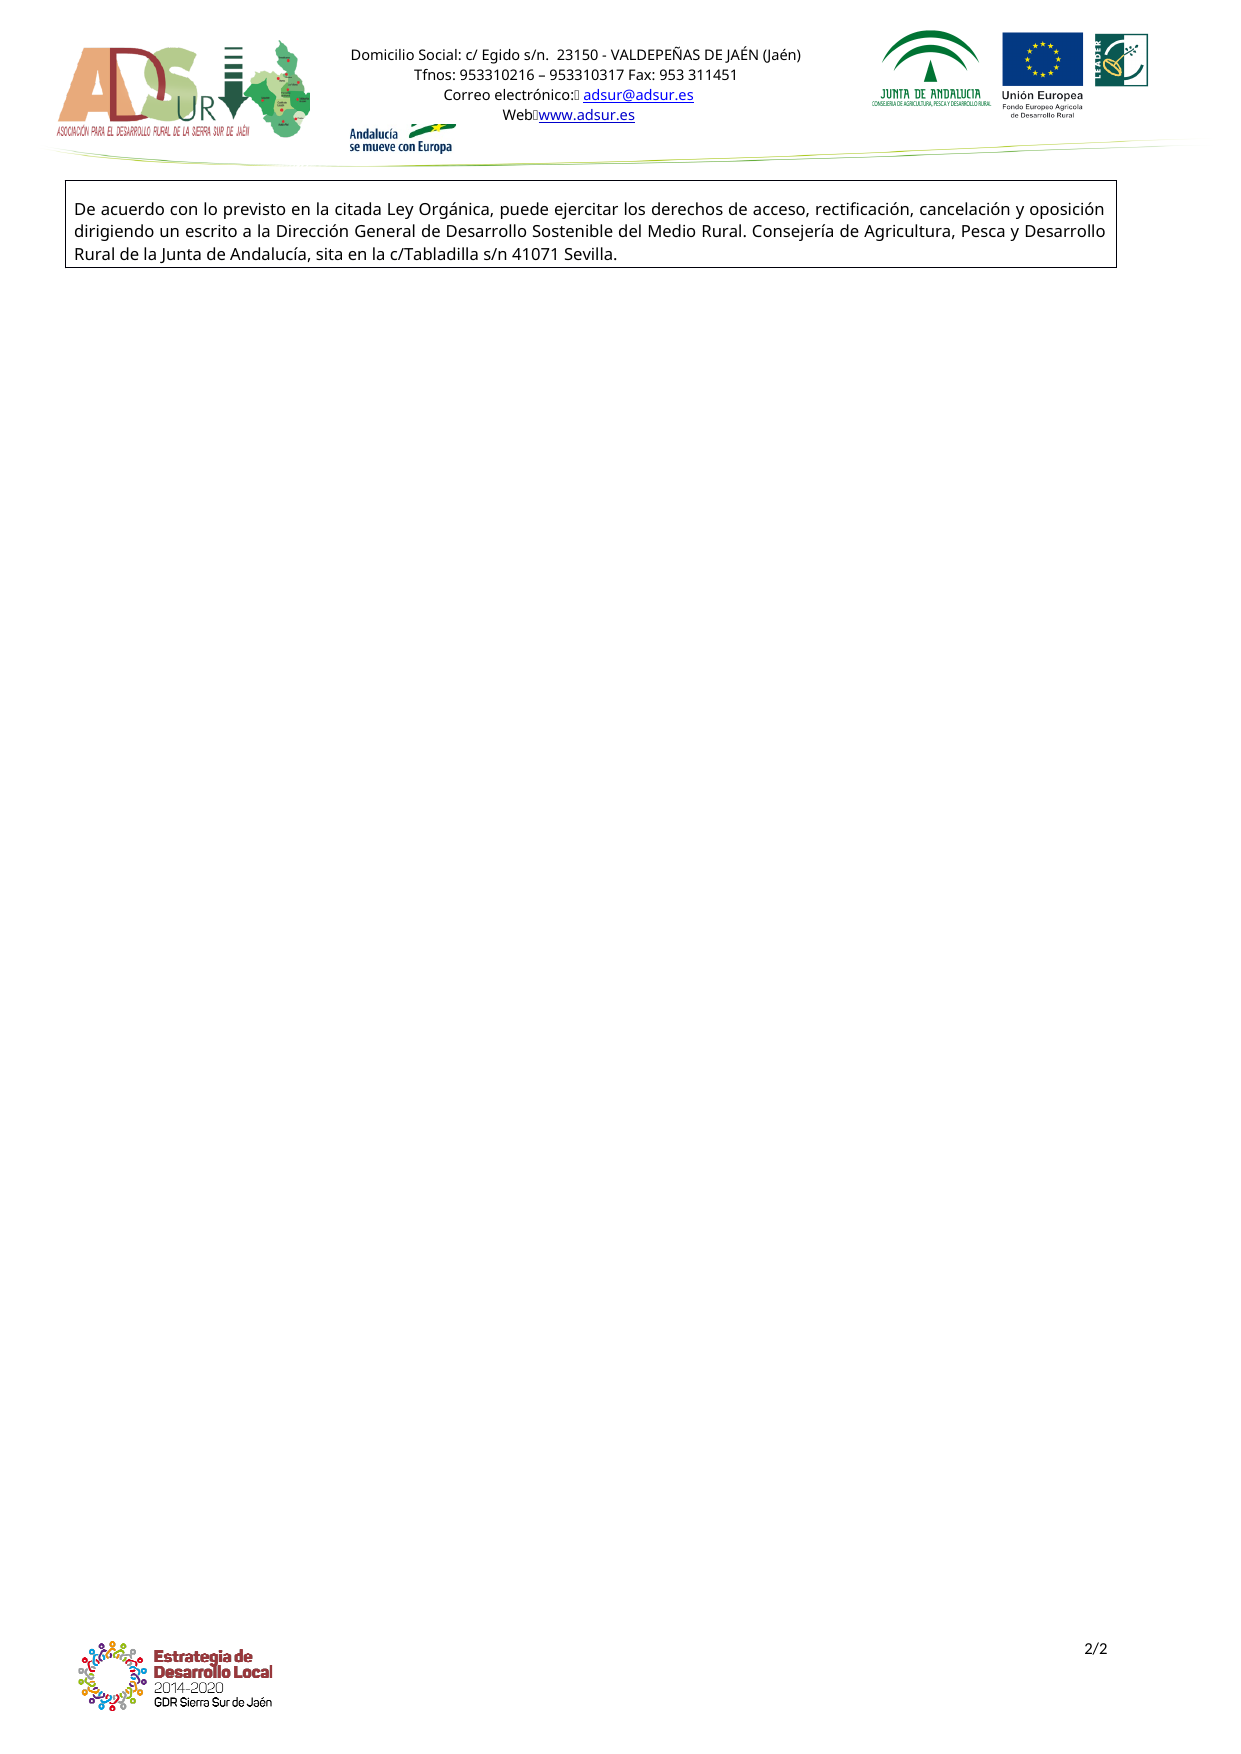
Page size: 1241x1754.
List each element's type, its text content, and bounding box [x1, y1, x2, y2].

picture [869, 27, 993, 112]
text De acuerdo con lo previsto en la citada Ley Orgánica, puede ejercitar los derechos de acceso, rectificación, cancelación y oposición dirigiendo un escrito a la Dirección General de Desarrollo Sostenible del Medio Rural. Consejería de Agricultura, Pesca y Desarrollo Rural de la Junta de Andalucía, sita en la c/Tabladilla s/n 41071 Sevilla. [66, 181, 1116, 267]
picture [78, 1641, 273, 1711]
picture [34, 40, 1218, 193]
picture [997, 27, 1150, 120]
